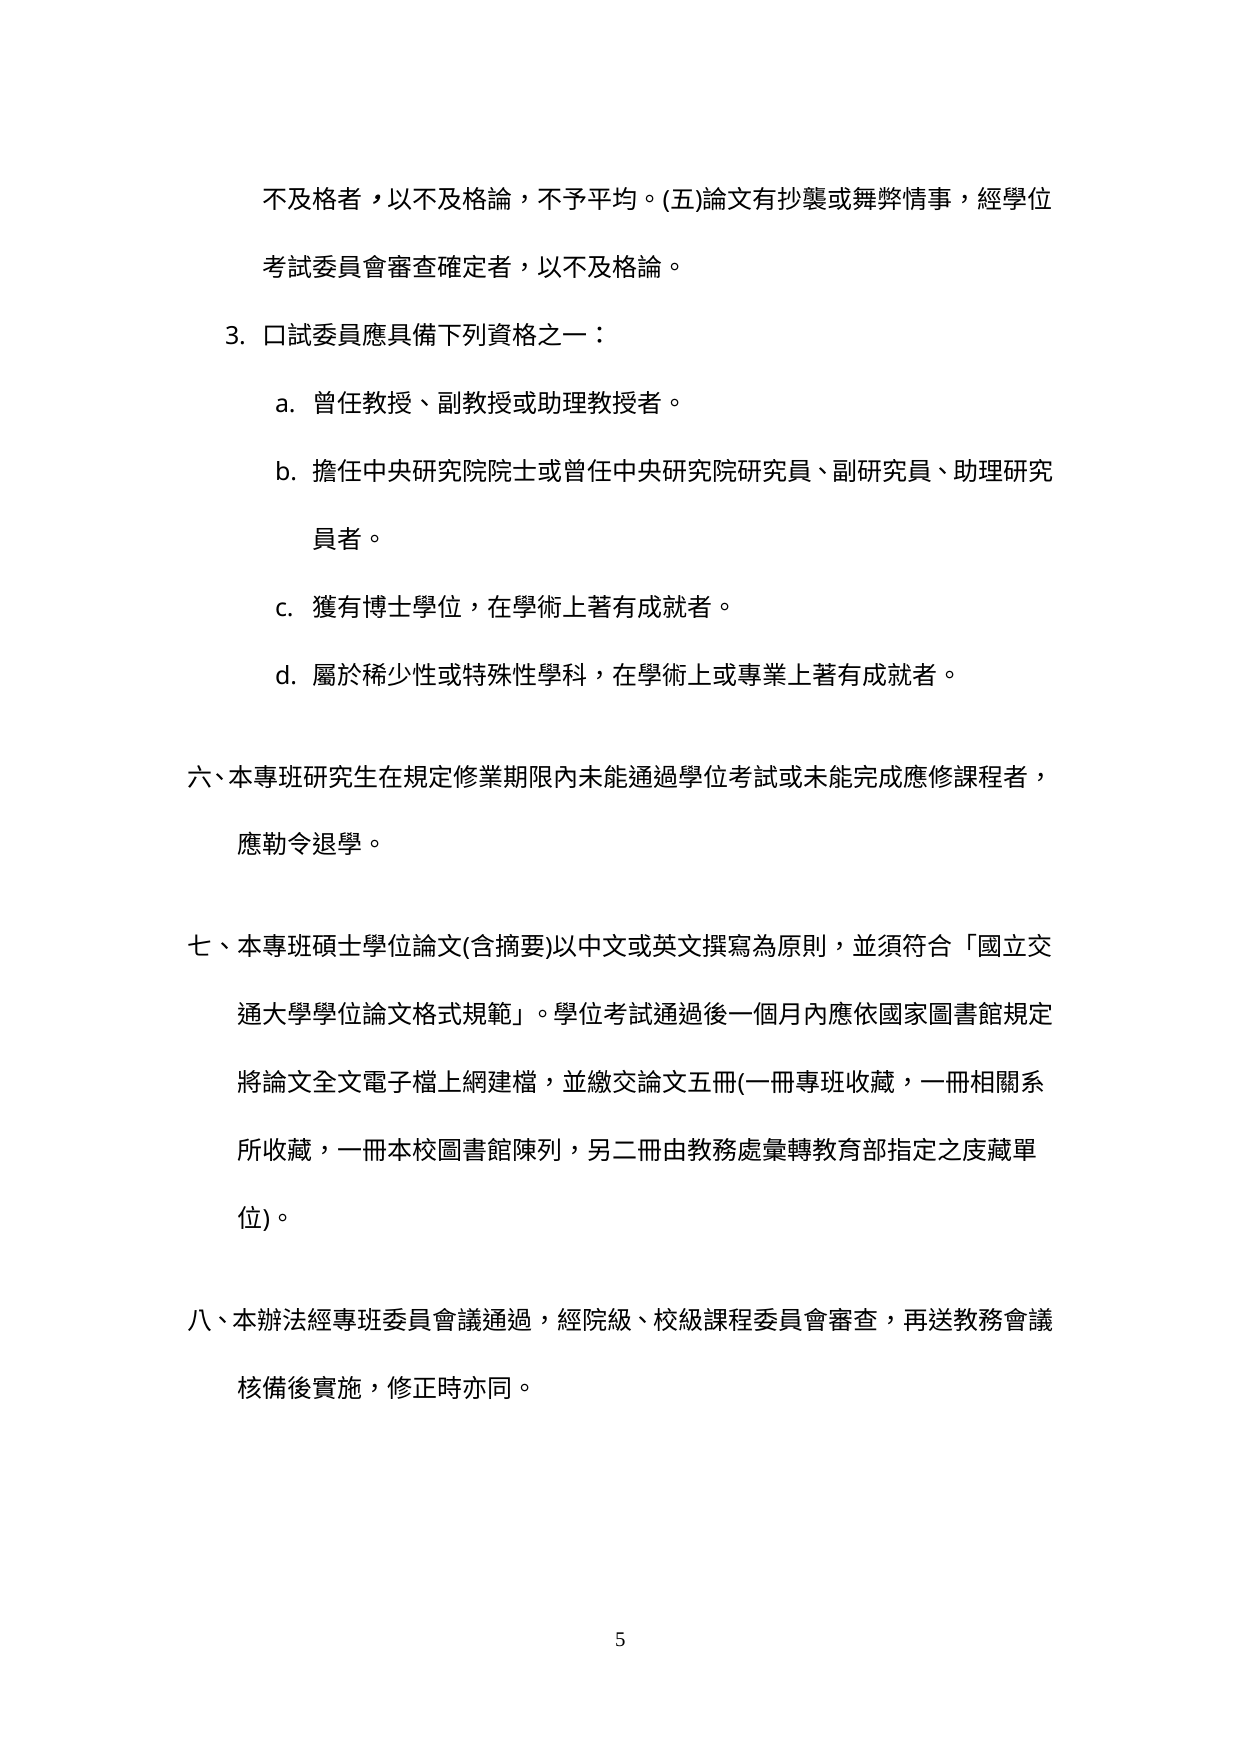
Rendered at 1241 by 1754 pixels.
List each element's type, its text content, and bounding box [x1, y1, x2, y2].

text 八、本辦法經專班委員會議通過，經院級、校級課程委員會審查，再送教務會議核備後實施，修正時亦同。 [187, 1284, 1053, 1420]
list 曾任教授、副教授或助理教授者。 [275, 368, 1053, 436]
list 獲有博士學位，在學術上著有成就者。 [275, 571, 1053, 639]
list 口試委員應具備下列資格之一： [225, 300, 1053, 368]
text 七、本專班碩士學位論文(含摘要)以中文或英文撰寫為原則，並須符合「國立交通大學學位論文格式規範」。學位考試通過後一個月內應依國家圖書館規定將論文全文電子檔上網建檔，並繳交論文五冊(一冊專班收藏，一冊相關系所收藏，一冊本校圖書館陳列，另二冊由教務處彙轉教育部指定之庋藏單位)。 [187, 911, 1053, 1251]
list 屬於稀少性或特殊性學科，在學術上或專業上著有成就者。 [275, 639, 1053, 707]
text 六、本專班研究生在規定修業期限內未能通過學位考試或未能完成應修課程者，應勒令退學。 [187, 741, 1053, 877]
list 本校碩士學位候選人之學位考試，以口試行之，必要時亦得舉行筆試，並依下列規定辦理：(一)口試以公開舉行為原則，須於事前公佈口試時間、地點及論文題目。(二)學位考試委員最少4名(含指導教授)，校外委員需至少一位，學位考試委員應親自出席委員會，始得舉行。(三)學位考試委員會，指定委員一人為召集人，但指導教授不得兼任召集人。(四)學位考試成績以七十分為及格，一百分為滿分，評定以一次為限，並以出席委員評定分數平均決定之，但碩士學位考試有二分之一以上出席委員評定不及格者，以不及格論，不予平均。(五)論文有抄襲或舞弊情事，經學位考試委員會審查確定者，以不及格論。 [225, 164, 1053, 300]
list 擔任中央研究院院士或曾任中央研究院研究員、副研究員、助理研究員者。 [275, 436, 1053, 571]
